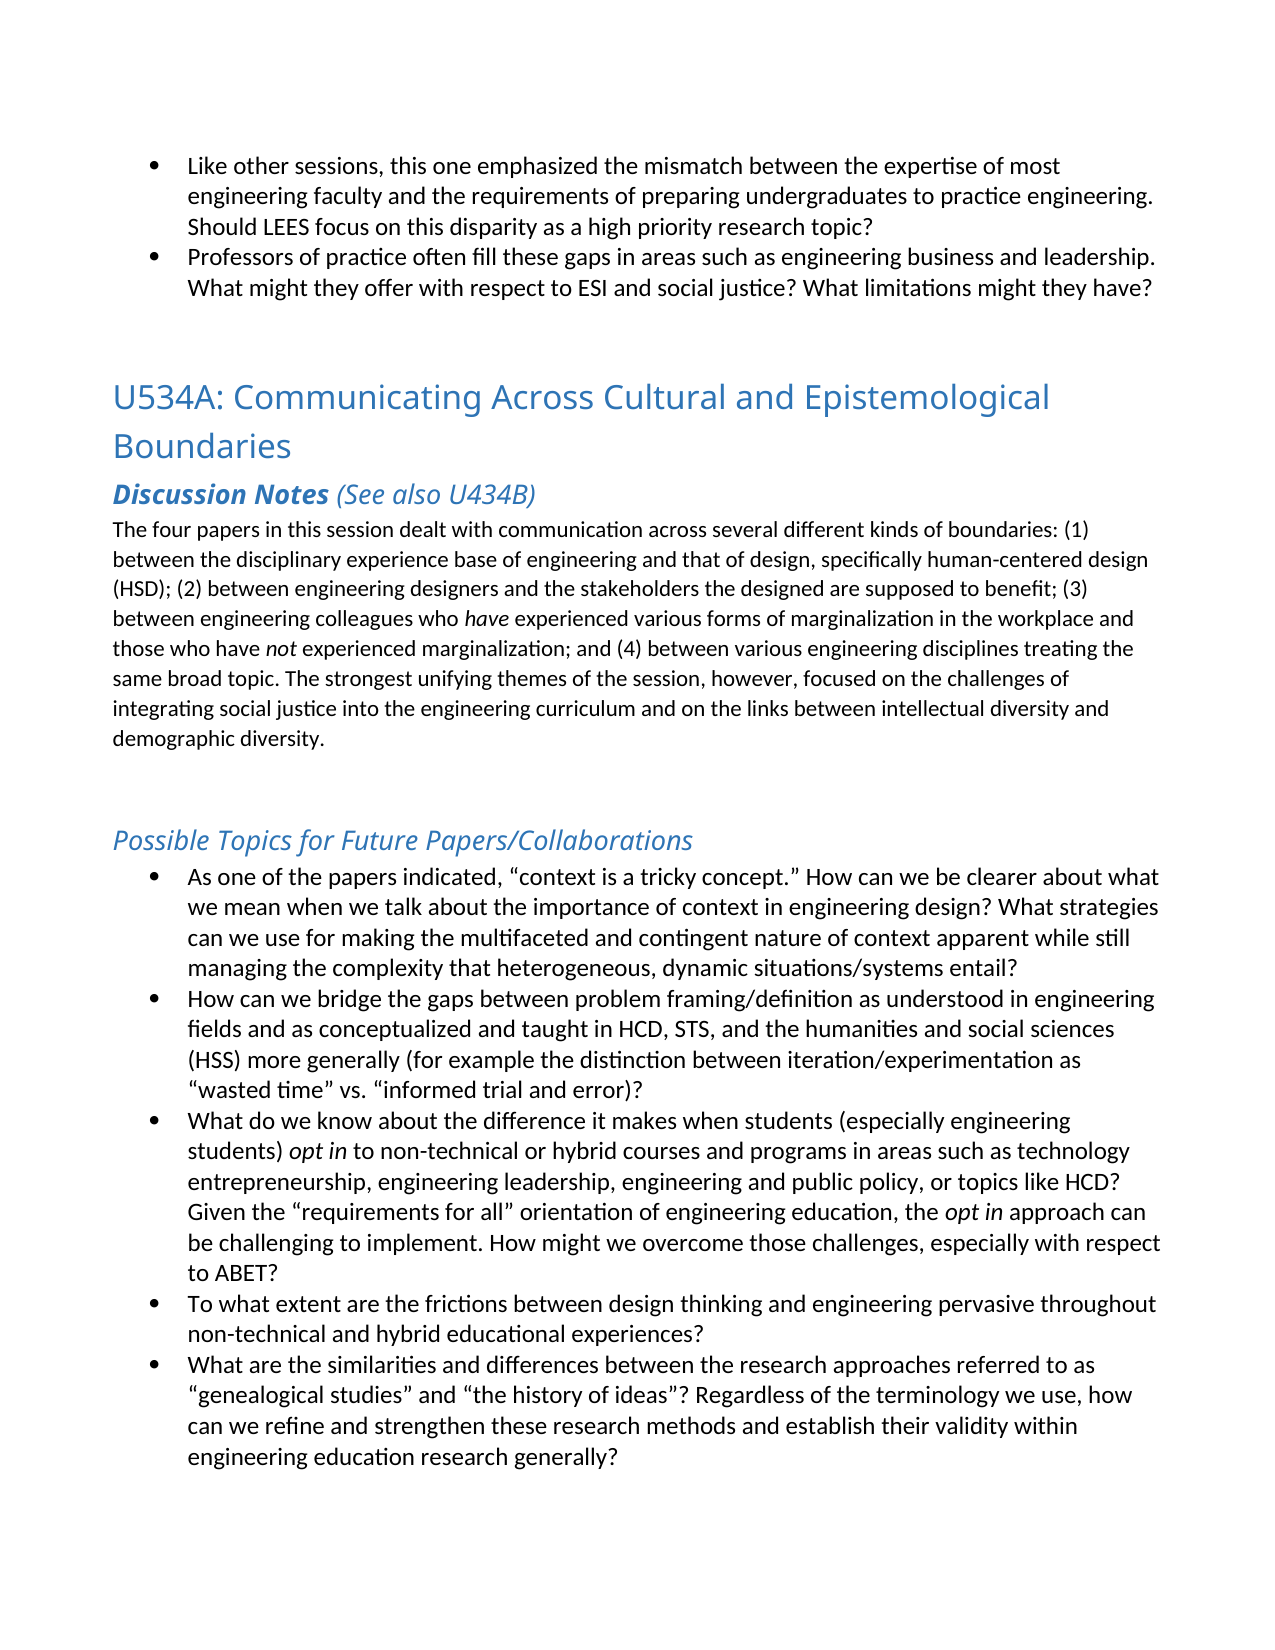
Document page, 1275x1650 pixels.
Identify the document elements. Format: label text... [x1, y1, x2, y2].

list What are the similarities and differences between the research approaches referred to as “genealogical studies” and “the history of ideas”? Regardless of the terminology we use, how can we refine and strengthen these research methods and establish their validity within engineering education research generally? [150, 1349, 1162, 1471]
subtitle Possible Topics for Future Papers/Collaborations [112, 821, 1162, 858]
list How can we bridge the gaps between problem framing/definition as understood in engineering fields and as conceptualized and taught in HCD, STS, and the humanities and social sciences (HSS) more generally (for example the distinction between iteration/experimentation as “wasted time” vs. “informed trial and error)? [150, 983, 1162, 1105]
subtitle U534A: Communicating Across Cultural and Epistemological Boundaries [112, 374, 1162, 468]
list Professors of practice often fill these gaps in areas such as engineering business and leadership. What might they offer with respect to ESI and social justice? What limitations might they have? [150, 242, 1162, 303]
subtitle Discussion Notes (See also U434B) [112, 475, 1162, 512]
list To what extent are the frictions between design thinking and engineering pervasive throughout non-technical and hybrid educational experiences? [150, 1288, 1162, 1349]
text The four papers in this session dealt with communication across several different kinds of boundaries: (1) between the disciplinary experience base of engineering and that of design, specifically human-centered design (HSD); (2) between engineering designers and the stakeholders the designed are supposed to benefit; (3) between engineering colleagues who have experienced various forms of marginalization in the workplace and those who have not experienced marginalization; and (4) between various engineering disciplines treating the same broad topic. The strongest unifying themes of the session, however, focused on the challenges of integrating social justice into the engineering curriculum and on the links between intellectual diversity and demographic diversity. [112, 515, 1162, 752]
list Like other sessions, this one emphasized the mismatch between the expertise of most engineering faculty and the requirements of preparing undergraduates to practice engineering. Should LEES focus on this disparity as a high priority research topic? [150, 150, 1162, 242]
list What do we know about the difference it makes when students (especially engineering students) opt in to non-technical or hybrid courses and programs in areas such as technology entrepreneurship, engineering leadership, engineering and public policy, or topics like HCD? Given the “requirements for all” orientation of engineering education, the opt in approach can be challenging to implement. How might we overcome those challenges, especially with respect to ABET? [150, 1105, 1162, 1288]
list As one of the papers indicated, “context is a tricky concept.” How can we be clearer about what we mean when we talk about the importance of context in engineering design? What strategies can we use for making the multifaceted and contingent nature of context apparent while still managing the complexity that heterogeneous, dynamic situations/systems entail? [150, 861, 1162, 983]
